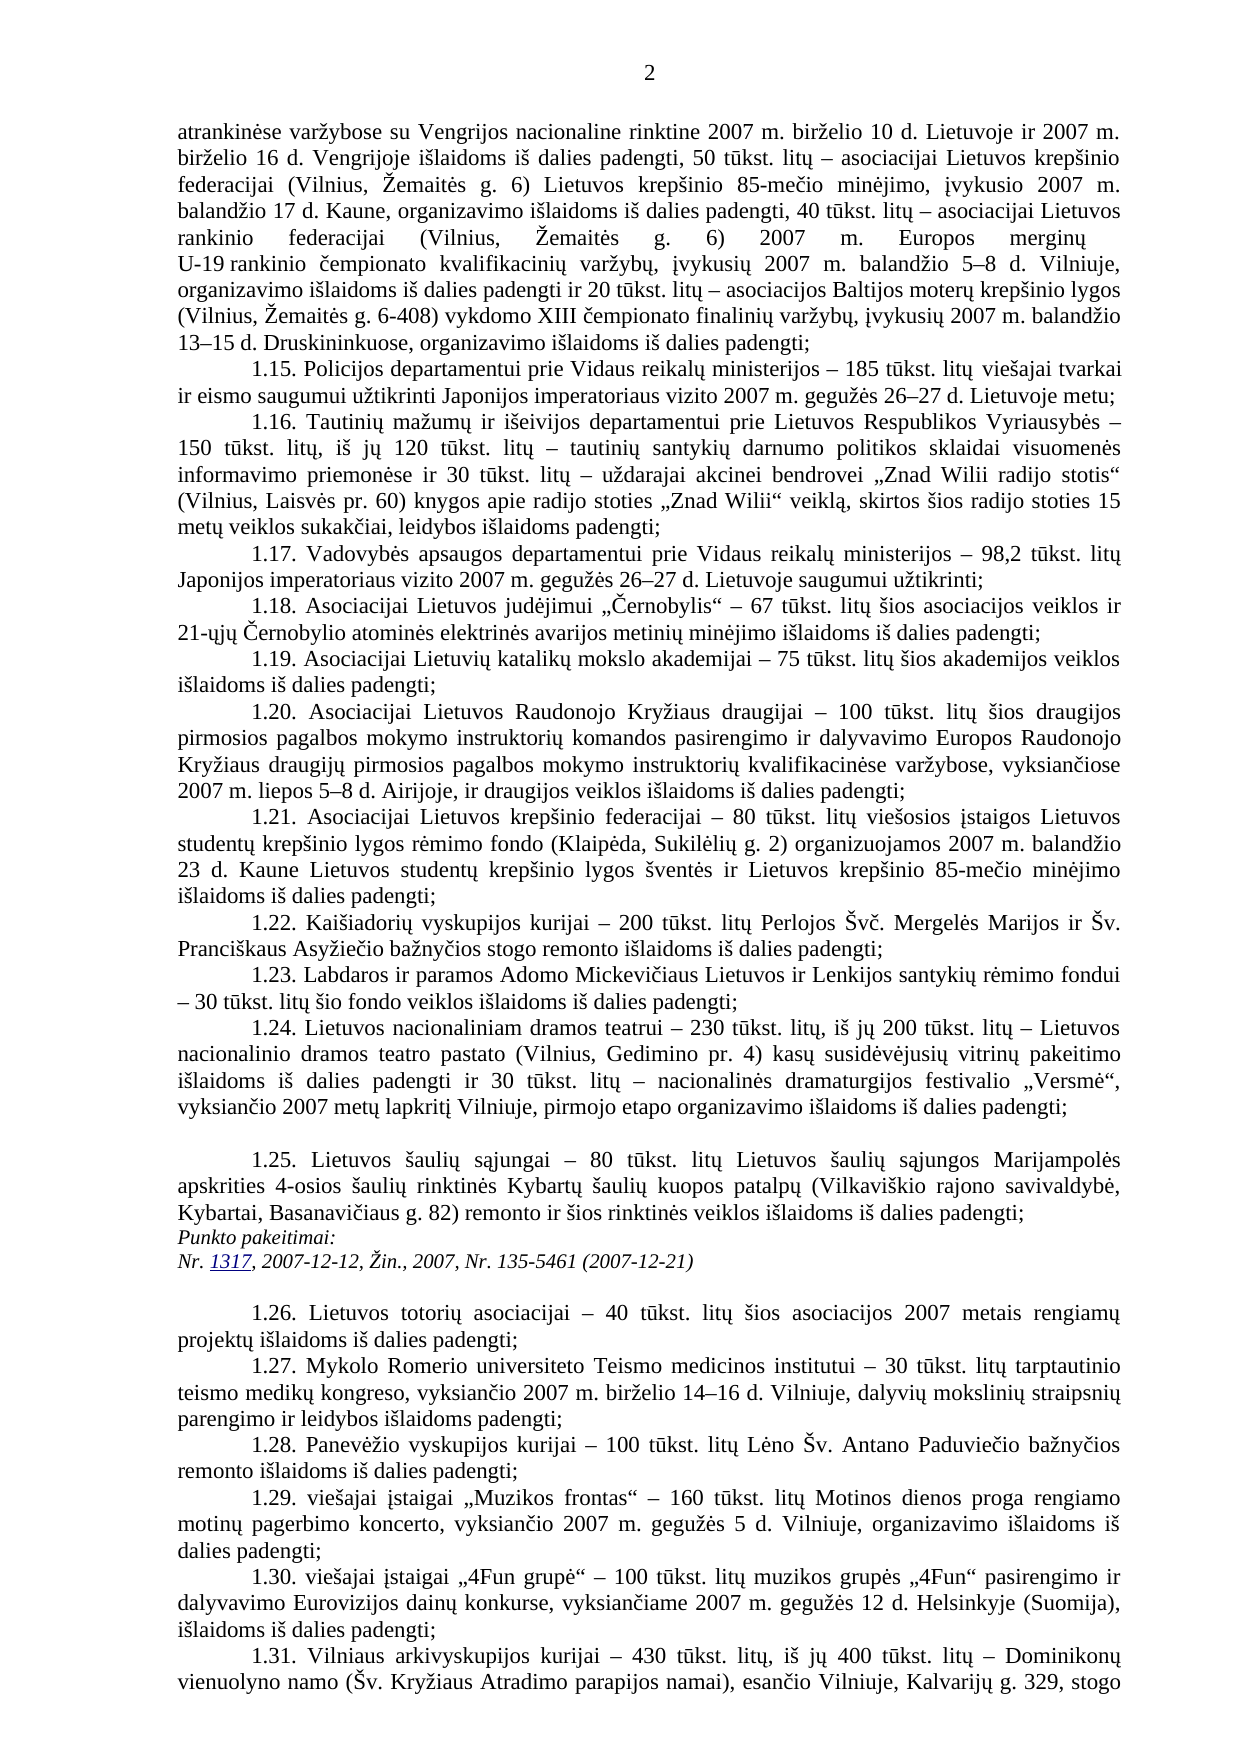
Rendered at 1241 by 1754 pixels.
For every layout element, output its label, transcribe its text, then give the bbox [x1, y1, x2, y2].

text 1.22. Kaišiadorių vyskupijos kurijai – 200 tūkst. litų Perlojos Švč. Mergelės Marijos ir Šv. Pranciškaus Asyžiečio bažnyčios stogo remonto išlaidoms iš dalies padengti; [177, 909, 1122, 961]
text 1.15. Policijos departamentui prie Vidaus reikalų ministerijos – 185 tūkst. litų viešajai tvarkai ir eismo saugumui užtikrinti Japonijos imperatoriaus vizito 2007 m. gegužės 26–27 d. Lietuvoje metu; [177, 355, 1122, 408]
text 1.19. Asociacijai Lietuvių katalikų mokslo akademijai – 75 tūkst. litų šios akademijos veiklos išlaidoms iš dalies padengti; [177, 645, 1122, 698]
text 1.17. Vadovybės apsaugos departamentui prie Vidaus reikalų ministerijos – 98,2 tūkst. litų Japonijos imperatoriaus vizito 2007 m. gegužės 26–27 d. Lietuvoje saugumui užtikrinti; [177, 540, 1122, 592]
text 1.21. Asociacijai Lietuvos krepšinio federacijai – 80 tūkst. litų viešosios įstaigos Lietuvos studentų krepšinio lygos rėmimo fondo (Klaipėda, Sukilėlių g. 2) organizuojamos 2007 m. balandžio 23 d. Kaune Lietuvos studentų krepšinio lygos šventės ir Lietuvos krepšinio 85-mečio minėjimo išlaidoms iš dalies padengti; [177, 803, 1122, 909]
text atrankinėse varžybose su Vengrijos nacionaline rinktine 2007 m. birželio 10 d. Lietuvoje ir 2007 m. birželio 16 d. Vengrijoje išlaidoms iš dalies padengti, 50 tūkst. litų – asociacijai Lietuvos krepšinio federacijai (Vilnius, Žemaitės g. 6) Lietuvos krepšinio 85-mečio minėjimo, įvykusio 2007 m. balandžio 17 d. Kaune, organizavimo išlaidoms iš dalies padengti, 40 tūkst. litų – asociacijai Lietuvos rankinio federacijai (Vilnius, Žemaitės g. 6) 2007 m. Europos merginų U-19 rankinio čempionato kvalifikacinių varžybų, įvykusių 2007 m. balandžio 5–8 d. Vilniuje, organizavimo išlaidoms iš dalies padengti ir 20 tūkst. litų – asociacijos Baltijos moterų krepšinio lygos (Vilnius, Žemaitės g. 6-408) vykdomo XIII čempionato finalinių varžybų, įvykusių 2007 m. balandžio 13–15 d. Druskininkuose, organizavimo išlaidoms iš dalies padengti; [177, 118, 1122, 355]
text 1.23. Labdaros ir paramos Adomo Mickevičiaus Lietuvos ir Lenkijos santykių rėmimo fondui – 30 tūkst. litų šio fondo veiklos išlaidoms iš dalies padengti; [177, 961, 1122, 1014]
text 1.16. Tautinių mažumų ir išeivijos departamentui prie Lietuvos Respublikos Vyriausybės – 150 tūkst. litų, iš jų 120 tūkst. litų – tautinių santykių darnumo politikos sklaidai visuomenės informavimo priemonėse ir 30 tūkst. litų – uždarajai akcinei bendrovei „Znad Wilii radijo stotis“ (Vilnius, Laisvės pr. 60) knygos apie radijo stoties „Znad Wilii“ veiklą, skirtos šios radijo stoties 15 metų veiklos sukakčiai, leidybos išlaidoms padengti; [177, 408, 1122, 540]
text 1.25. Lietuvos šaulių sąjungai – 80 tūkst. litų Lietuvos šaulių sąjungos Marijampolės apskrities 4-osios šaulių rinktinės Kybartų šaulių kuopos patalpų (Vilkaviškio rajono savivaldybė, Kybartai, Basanavičiaus g. 82) remonto ir šios rinktinės veiklos išlaidoms iš dalies padengti; [177, 1146, 1122, 1225]
text Punkto pakeitimai: [177, 1225, 1122, 1249]
text 1.20. Asociacijai Lietuvos Raudonojo Kryžiaus draugijai – 100 tūkst. litų šios draugijos pirmosios pagalbos mokymo instruktorių komandos pasirengimo ir dalyvavimo Europos Raudonojo Kryžiaus draugijų pirmosios pagalbos mokymo instruktorių kvalifikacinėse varžybose, vyksiančiose 2007 m. liepos 5–8 d. Airijoje, ir draugijos veiklos išlaidoms iš dalies padengti; [177, 698, 1122, 803]
text 1.27. Mykolo Romerio universiteto Teismo medicinos institutui – 30 tūkst. litų tarptautinio teismo medikų kongreso, vyksiančio 2007 m. birželio 14–16 d. Vilniuje, dalyvių mokslinių straipsnių parengimo ir leidybos išlaidoms padengti; [177, 1352, 1122, 1431]
text 1.28. Panevėžio vyskupijos kurijai – 100 tūkst. litų Lėno Šv. Antano Paduviečio bažnyčios remonto išlaidoms iš dalies padengti; [177, 1431, 1122, 1484]
text 1.29. viešajai įstaigai „Muzikos frontas“ – 160 tūkst. litų Motinos dienos proga rengiamo motinų pagerbimo koncerto, vyksiančio 2007 m. gegužės 5 d. Vilniuje, organizavimo išlaidoms iš dalies padengti; [177, 1484, 1122, 1563]
text Nr. 1317, 2007-12-12, Žin., 2007, Nr. 135-5461 (2007-12-21) [177, 1249, 1122, 1273]
text 1.26. Lietuvos totorių asociacijai – 40 tūkst. litų šios asociacijos 2007 metais rengiamų projektų išlaidoms iš dalies padengti; [177, 1299, 1122, 1352]
text 1.18. Asociacijai Lietuvos judėjimui „Černobylis“ – 67 tūkst. litų šios asociacijos veiklos ir 21-ųjų Černobylio atominės elektrinės avarijos metinių minėjimo išlaidoms iš dalies padengti; [177, 592, 1122, 645]
text 1.30. viešajai įstaigai „4Fun grupė“ – 100 tūkst. litų muzikos grupės „4Fun“ pasirengimo ir dalyvavimo Eurovizijos dainų konkurse, vyksiančiame 2007 m. gegužės 12 d. Helsinkyje (Suomija), išlaidoms iš dalies padengti; [177, 1563, 1122, 1642]
text 1.24. Lietuvos nacionaliniam dramos teatrui – 230 tūkst. litų, iš jų 200 tūkst. litų – Lietuvos nacionalinio dramos teatro pastato (Vilnius, Gedimino pr. 4) kasų susidėvėjusių vitrinų pakeitimo išlaidoms iš dalies padengti ir 30 tūkst. litų – nacionalinės dramaturgijos festivalio „Versmė“, vyksiančio 2007 metų lapkritį Vilniuje, pirmojo etapo organizavimo išlaidoms iš dalies padengti; [177, 1014, 1122, 1119]
text 1.31. Vilniaus arkivyskupijos kurijai – 430 tūkst. litų, iš jų 400 tūkst. litų – Dominikonų vienuolyno namo (Šv. Kryžiaus Atradimo parapijos namai), esančio Vilniuje, Kalvarijų g. 329, stogo [177, 1642, 1122, 1695]
